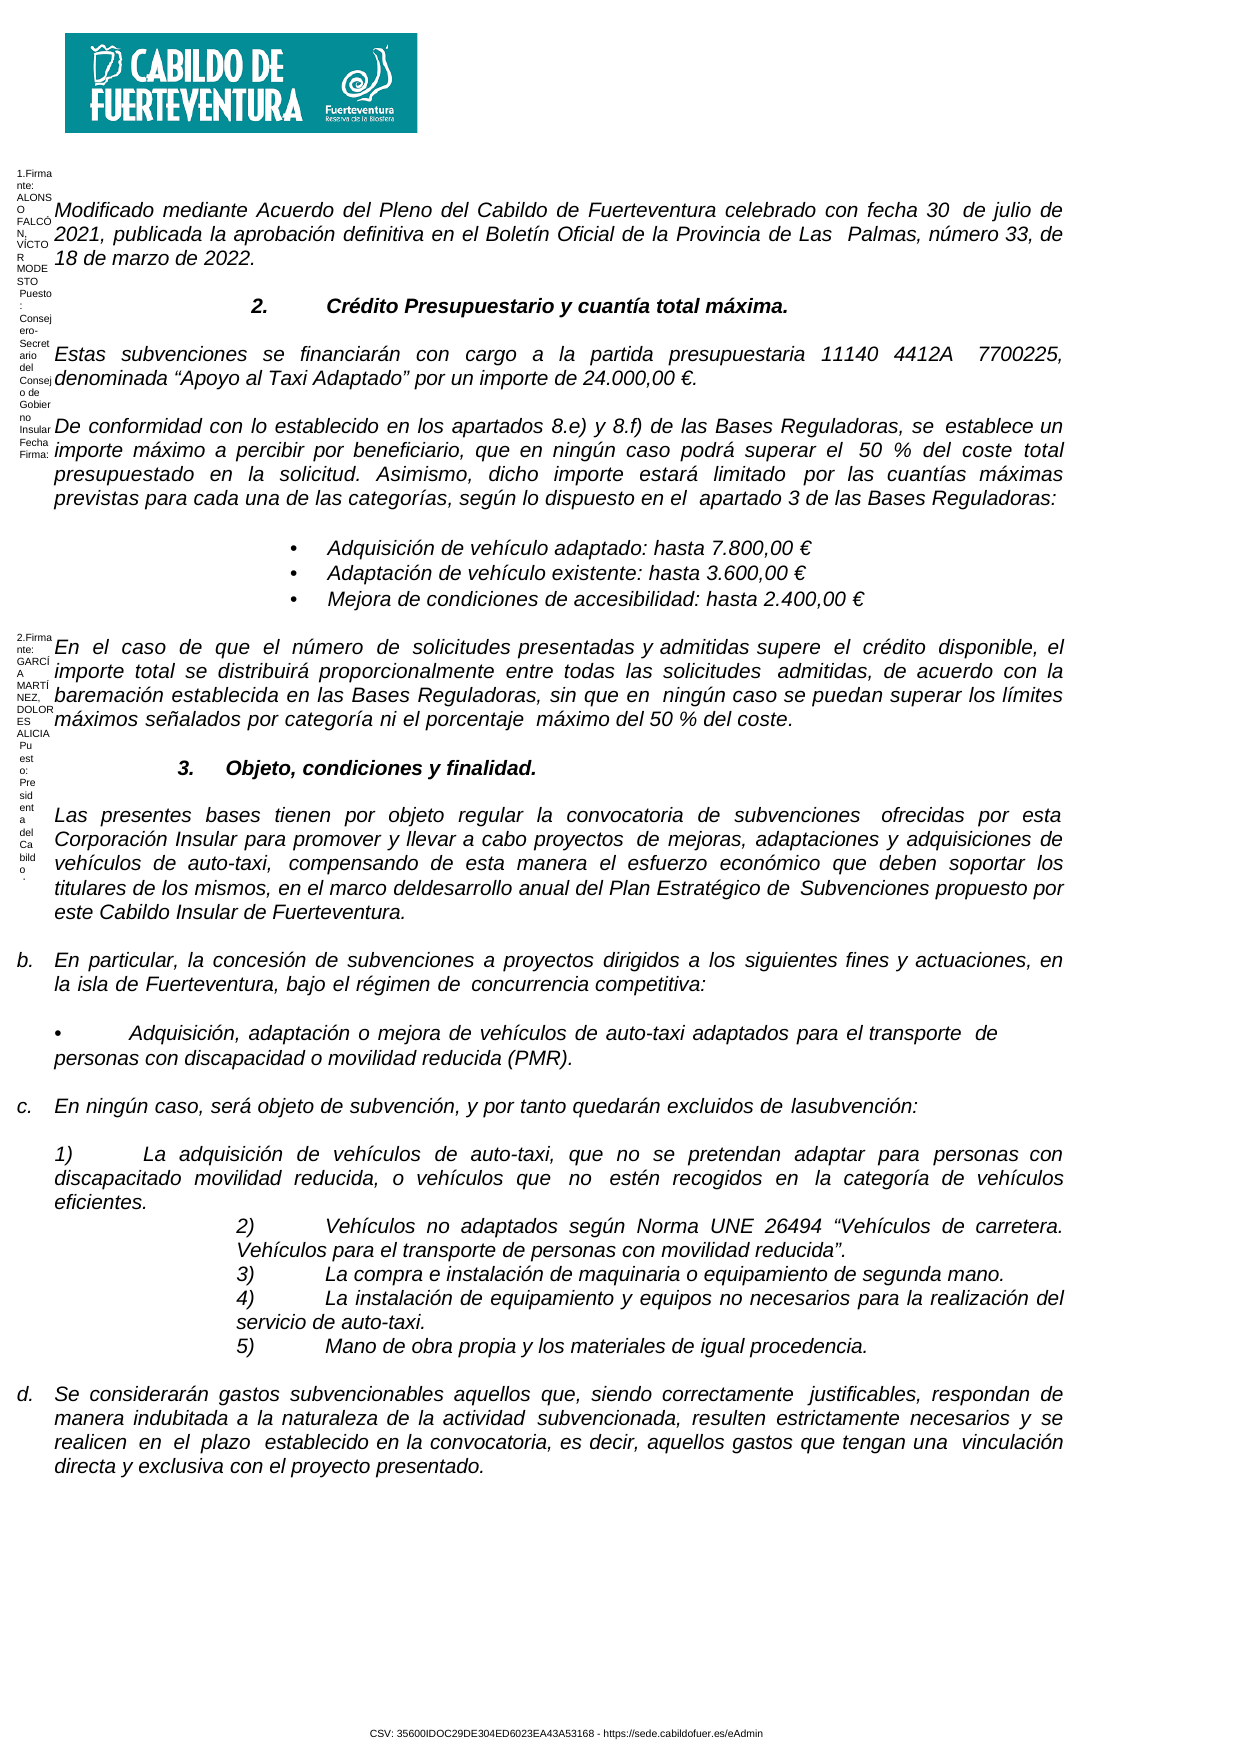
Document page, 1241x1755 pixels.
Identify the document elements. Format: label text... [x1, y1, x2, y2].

list Se considerarán gastos subvencionables aquellos que, siendo correctamente justificables, respondan de manera indubitada a la naturaleza de la actividad subvencionada, resulten estrictamente necesarios y se realicen en el plazo establecido en la convocatoria, es decir, aquellos gastos que tengan una vinculación directa y exclusiva con el proyecto presentado. [17, 1382, 1064, 1478]
list La compra e instalación de maquinaria o equipamiento de segunda mano. [236, 1262, 1241, 1286]
list Adquisición de vehículo adaptado: hasta 7.800,00 € [290, 536, 1241, 560]
text 1.Firmante: ALONSO FALCÓN, VÍCTOR MODESTO [17, 167, 54, 287]
list Mejora de condiciones de accesibilidad: hasta 2.400,00 € [290, 587, 1241, 611]
text 2.Firmante: GARCÍA MARTÍNEZ, DOLORES ALICIA [17, 631, 54, 739]
text En el caso de que el número de solicitudes presentadas y admitidas supere el crédito disponible, el importe total se distribuirá proporcionalmente entre todas las solicitudes admitidas, de acuerdo con la baremación establecida en las Bases Reguladoras, sin que en ningún caso se puedan superar los límites máximos señalados por categoría ni el porcentaje máximo del 50 % del coste. [54, 634, 1064, 731]
text Puesto: Presidenta del Cabildo de Fuerteventura Fecha Firma: 22/07/2025 10:35:51 [19, 740, 36, 879]
list Objeto, condiciones y finalidad. [177, 755, 1241, 779]
list La instalación de equipamiento y equipos no necesarios para la realización del servicio de auto-taxi. [236, 1286, 1064, 1334]
list Las presentes bases tienen por objeto regular la convocatoria de subvenciones ofrecidas por esta Corporación Insular para promover y llevar a cabo proyectos de mejoras, adaptaciones y adquisiciones de vehículos de auto-taxi, compensando de esta manera el esfuerzo económico que deben soportar los titulares de los mismos, en el marco deldesarrollo anual del Plan Estratégico de Subvenciones propuesto por este Cabildo Insular de Fuerteventura. [17, 803, 1064, 923]
list En particular, la concesión de subvenciones a proyectos dirigidos a los siguientes fines y actuaciones, en la isla de Fuerteventura, bajo el régimen de concurrencia competitiva: [17, 948, 1064, 996]
list En ningún caso, será objeto de subvención, y por tanto quedarán excluidos de lasubvención: [17, 1093, 1064, 1118]
text Estas subvenciones se financiarán con cargo a la partida presupuestaria 11140 4412A 7700225, denominada “Apoyo al Taxi Adaptado” por un importe de 24.000,00 €. [54, 342, 1064, 390]
text Modificado mediante Acuerdo del Pleno del Cabildo de Fuerteventura celebrado con fecha 30 de julio de 2021, publicada la aprobación definitiva en el Boletín Oficial de la Provincia de Las Palmas, número 33, de 18 de marzo de 2022. [54, 197, 1064, 270]
text De conformidad con lo establecido en los apartados 8.e) y 8.f) de las Bases Reguladoras, se establece un importe máximo a percibir por beneficiario, que en ningún caso podrá superar el 50 % del coste total presupuestado en la solicitud. Asimismo, dicho importe estará limitado por las cuantías máximas previstas para cada una de las categorías, según lo dispuesto en el apartado 3 de las Bases Reguladoras: [54, 414, 1064, 510]
list Mano de obra propia y los materiales de igual procedencia. [236, 1334, 1241, 1358]
list Adaptación de vehículo existente: hasta 3.600,00 € [290, 561, 1241, 585]
list Crédito Presupuestario y cuantía total máxima. [251, 294, 1241, 318]
list Adquisición, adaptación o mejora de vehículos de auto-taxi adaptados para el transporte de personas con discapacidad o movilidad reducida (PMR). [54, 1021, 1064, 1069]
list Vehículos no adaptados según Norma UNE 26494 “Vehículos de carretera. Vehículos para el transporte de personas con movilidad reducida”. [236, 1214, 1064, 1262]
list La adquisición de vehículos de auto-taxi, que no se pretendan adaptar para personas con discapacitado movilidad reducida, o vehículos que no estén recogidos en la categoría de vehículos eficientes. [54, 1142, 1064, 1214]
text Puesto: Consejero-Secretario del Consejo de Gobierno Insular Fecha Firma: 22/07/2025 09:41:35 [19, 288, 52, 463]
